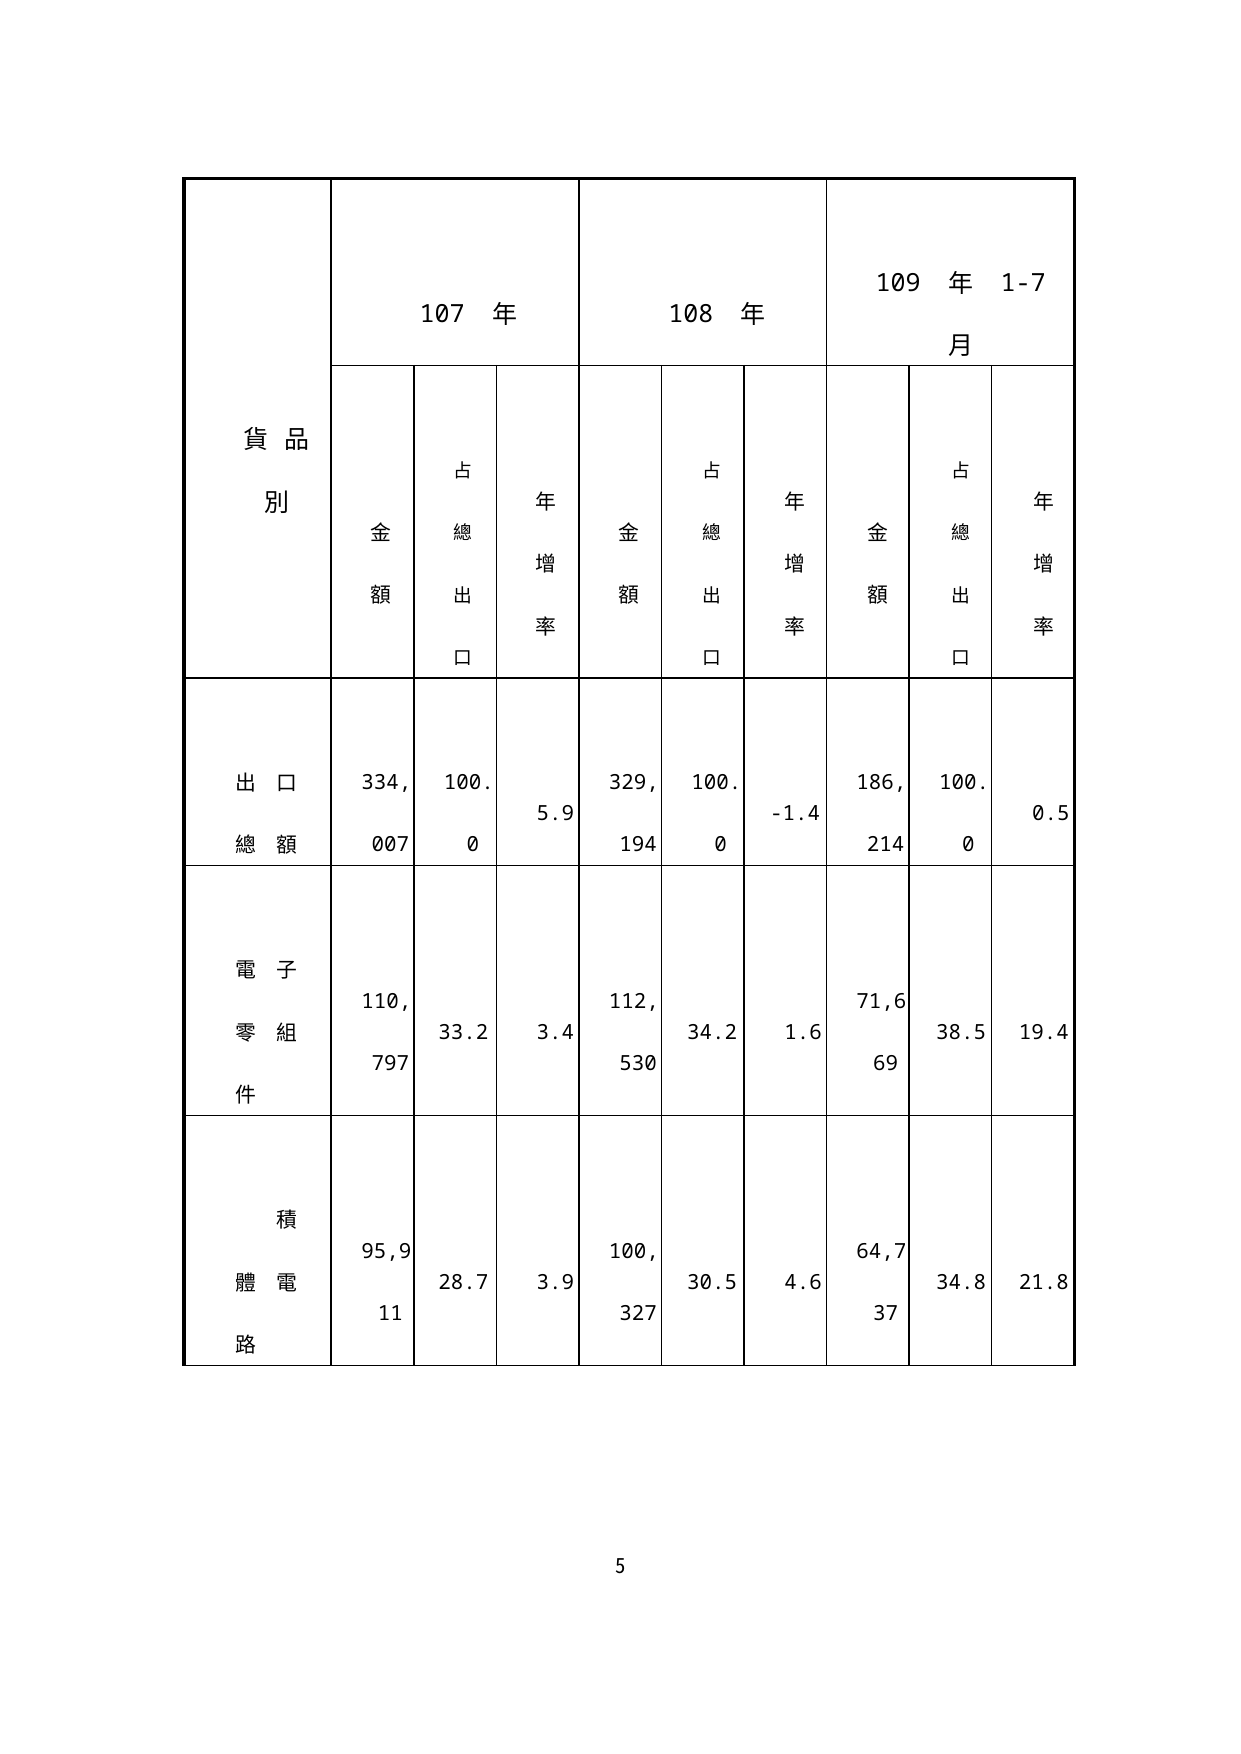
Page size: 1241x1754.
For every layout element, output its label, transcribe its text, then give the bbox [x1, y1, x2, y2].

table_cell 占總出口 [662, 366, 743, 677]
table_cell 71,669 [827, 866, 908, 1115]
table_cell 積體電路 [186, 1116, 330, 1365]
table_cell 出口總額 [186, 679, 330, 865]
table_cell 38.5 [910, 866, 991, 1115]
table_cell 年增率 [992, 366, 1073, 677]
table_cell 金額 [332, 366, 413, 677]
table_cell 占總出口 [910, 366, 991, 677]
table_cell 1.6 [745, 866, 826, 1115]
table_header 貨品別 [186, 180, 330, 677]
table_cell 33.2 [415, 866, 496, 1115]
table_cell 329,194 [580, 679, 661, 865]
table_cell 100.0 [415, 679, 496, 865]
table_cell 100,327 [580, 1116, 661, 1365]
table_cell 110,797 [332, 866, 413, 1115]
table_cell 金額 [827, 366, 908, 677]
table_header 107年 [332, 180, 578, 365]
table_cell 年增率 [497, 366, 578, 677]
table_cell 30.5 [662, 1116, 743, 1365]
table_cell 34.2 [662, 866, 743, 1115]
table_cell 186,214 [827, 679, 908, 865]
table_cell 19.4 [992, 866, 1073, 1115]
table_cell 21.8 [992, 1116, 1073, 1365]
table_cell 334,007 [332, 679, 413, 865]
table_cell 95,911 [332, 1116, 413, 1365]
table_cell 3.4 [497, 866, 578, 1115]
table_cell 4.6 [745, 1116, 826, 1365]
table_cell 100.0 [910, 679, 991, 865]
table_cell 5.9 [497, 679, 578, 865]
table_cell 金額 [580, 366, 661, 677]
table_cell 112,530 [580, 866, 661, 1115]
table_cell 28.7 [415, 1116, 496, 1365]
table_cell 年增率 [745, 366, 826, 677]
table_cell 100.0 [662, 679, 743, 865]
table_cell 0.5 [992, 679, 1073, 865]
table_cell 34.8 [910, 1116, 991, 1365]
table_cell 3.9 [497, 1116, 578, 1365]
table_cell 64,737 [827, 1116, 908, 1365]
table_cell 占總出口 [415, 366, 496, 677]
table_header 109年1-7月 [827, 180, 1073, 365]
table_cell 電子零組件 [186, 866, 330, 1115]
table_header 108年 [580, 180, 826, 365]
table_cell -1.4 [745, 679, 826, 865]
